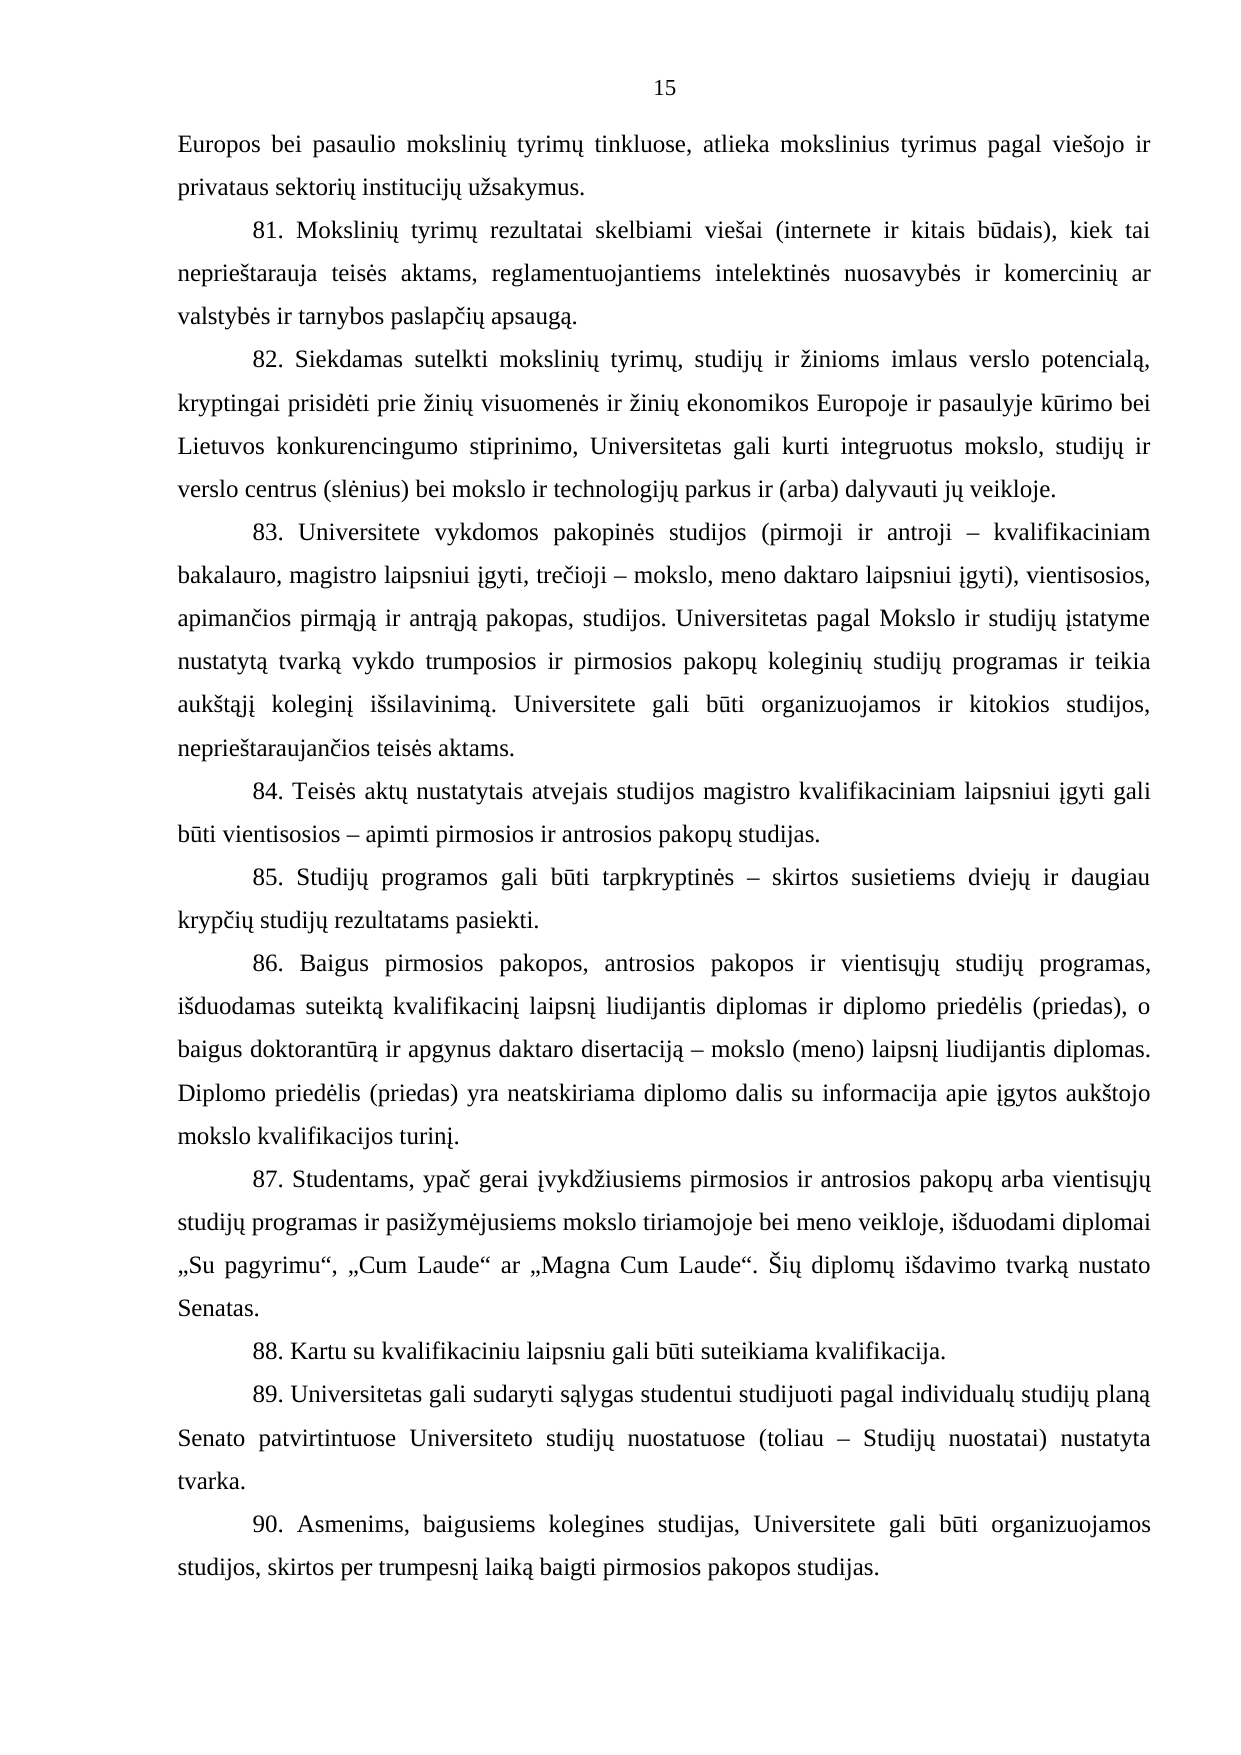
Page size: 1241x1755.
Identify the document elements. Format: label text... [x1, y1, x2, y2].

text 82. Siekdamas sutelkti mokslinių tyrimų, studijų ir žinioms imlaus verslo potencialą, kryptingai prisidėti prie žinių visuomenės ir žinių ekonomikos Europoje ir pasaulyje kūrimo bei Lietuvos konkurencingumo stiprinimo, Universitetas gali kurti integruotus mokslo, studijų ir verslo centrus (slėnius) bei mokslo ir technologijų parkus ir (arba) dalyvauti jų veikloje. [177, 344, 1152, 503]
text 84. Teisės aktų nustatytais atvejais studijos magistro kvalifikaciniam laipsniui įgyti gali būti vientisosios – apimti pirmosios ir antrosios pakopų studijas. [177, 776, 1152, 848]
text 87. Studentams, ypač gerai įvykdžiusiems pirmosios ir antrosios pakopų arba vientisųjų studijų programas ir pasižymėjusiems mokslo tiriamojoje bei meno veikloje, išduodami diplomai „Su pagyrimu“, „Cum Laude“ ar „Magna Cum Laude“. Šių diplomų išdavimo tvarką nustato Senatas. [177, 1164, 1152, 1322]
text 83. Universitete vykdomos pakopinės studijos (pirmoji ir antroji – kvalifikaciniam bakalauro, magistro laipsniui įgyti, trečioji – mokslo, meno daktaro laipsniui įgyti), vientisosios, apimančios pirmąją ir antrąją pakopas, studijos. Universitetas pagal Mokslo ir studijų įstatyme nustatytą tvarką vykdo trumposios ir pirmosios pakopų koleginių studijų programas ir teikia aukštąjį koleginį išsilavinimą. Universitete gali būti organizuojamos ir kitokios studijos, neprieštaraujančios teisės aktams. [177, 517, 1152, 761]
text 81. Mokslinių tyrimų rezultatai skelbiami viešai (internete ir kitais būdais), kiek tai neprieštarauja teisės aktams, reglamentuojantiems intelektinės nuosavybės ir komercinių ar valstybės ir tarnybos paslapčių apsaugą. [177, 215, 1152, 330]
text Europos bei pasaulio mokslinių tyrimų tinkluose, atlieka mokslinius tyrimus pagal viešojo ir privataus sektorių institucijų užsakymus. [177, 129, 1152, 201]
text 90. Asmenims, baigusiems kolegines studijas, Universitete gali būti organizuojamos studijos, skirtos per trumpesnį laiką baigti pirmosios pakopos studijas. [177, 1509, 1152, 1581]
text 85. Studijų programos gali būti tarpkryptinės – skirtos susietiems dviejų ir daugiau krypčių studijų rezultatams pasiekti. [177, 862, 1152, 934]
text 86. Baigus pirmosios pakopos, antrosios pakopos ir vientisųjų studijų programas, išduodamas suteiktą kvalifikacinį laipsnį liudijantis diplomas ir diplomo priedėlis (priedas), o baigus doktorantūrą ir apgynus daktaro disertaciją – mokslo (meno) laipsnį liudijantis diplomas. Diplomo priedėlis (priedas) yra neatskiriama diplomo dalis su informacija apie įgytos aukštojo mokslo kvalifikacijos turinį. [177, 948, 1152, 1149]
text 89. Universitetas gali sudaryti sąlygas studentui studijuoti pagal individualų studijų planą Senato patvirtintuose Universiteto studijų nuostatuose (toliau – Studijų nuostatai) nustatyta tvarka. [177, 1379, 1152, 1494]
text 88. Kartu su kvalifikaciniu laipsniu gali būti suteikiama kvalifikacija. [177, 1336, 1152, 1365]
